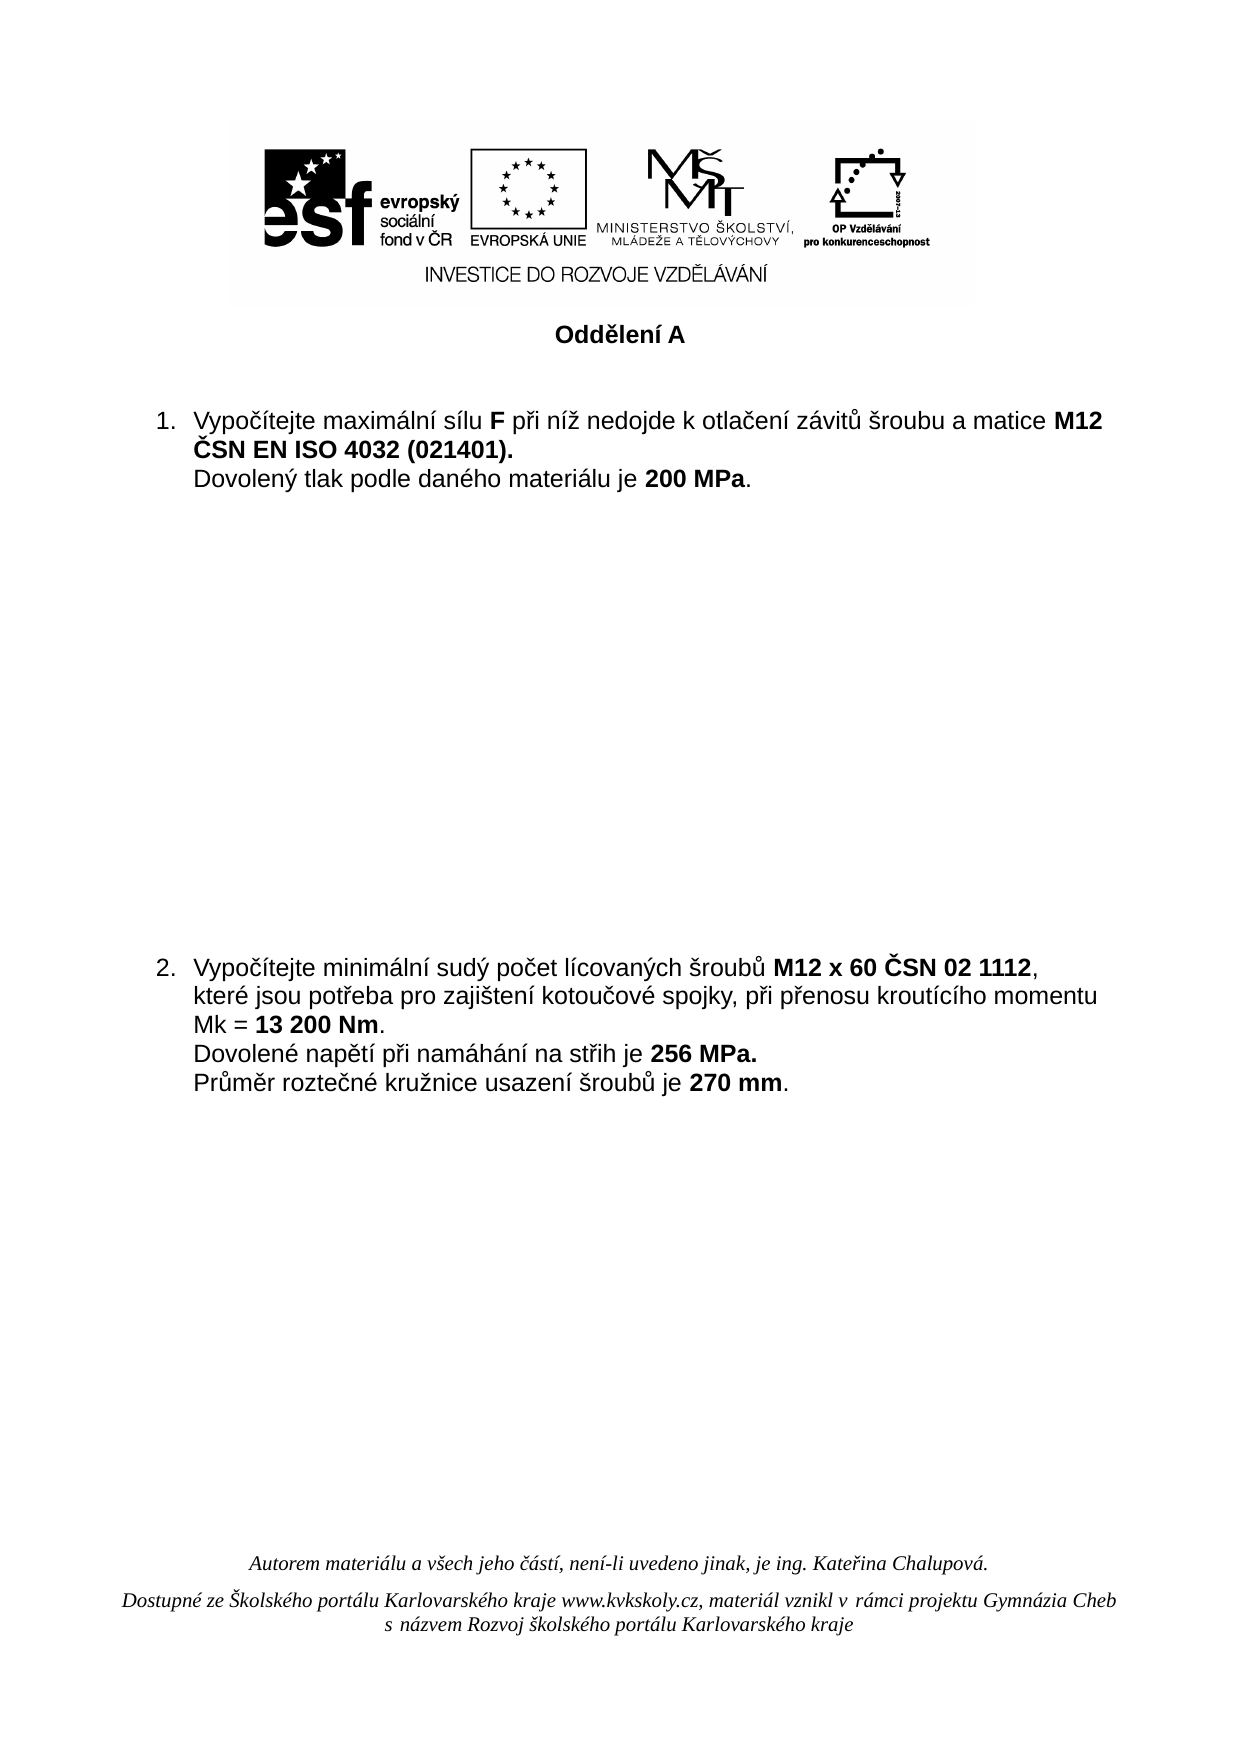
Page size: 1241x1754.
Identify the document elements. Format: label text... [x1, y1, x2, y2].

list Dovolený tlak podle daného materiálu je 200 MPa. [156, 464, 1122, 493]
list Vypočítejte maximální sílu F při níž nedojde k otlačení závitů šroubu a matice M12 ČSN EN ISO 4032 (021401). [156, 406, 1122, 464]
list Průměr roztečné kružnice usazení šroubů je 270 mm. [156, 1068, 1122, 1096]
list Vypočítejte minimální sudý počet lícovaných šroubů M12 x 60 ČSN 02 1112, které jsou potřeba pro zajištení kotoučové spojky, při přenosu kroutícího momentu Mk = 13 200 Nm. [156, 953, 1122, 1039]
list Dovolené napětí při namáhání na střih je 256 MPa. [156, 1039, 1122, 1068]
text Oddělení A [118, 320, 1122, 349]
